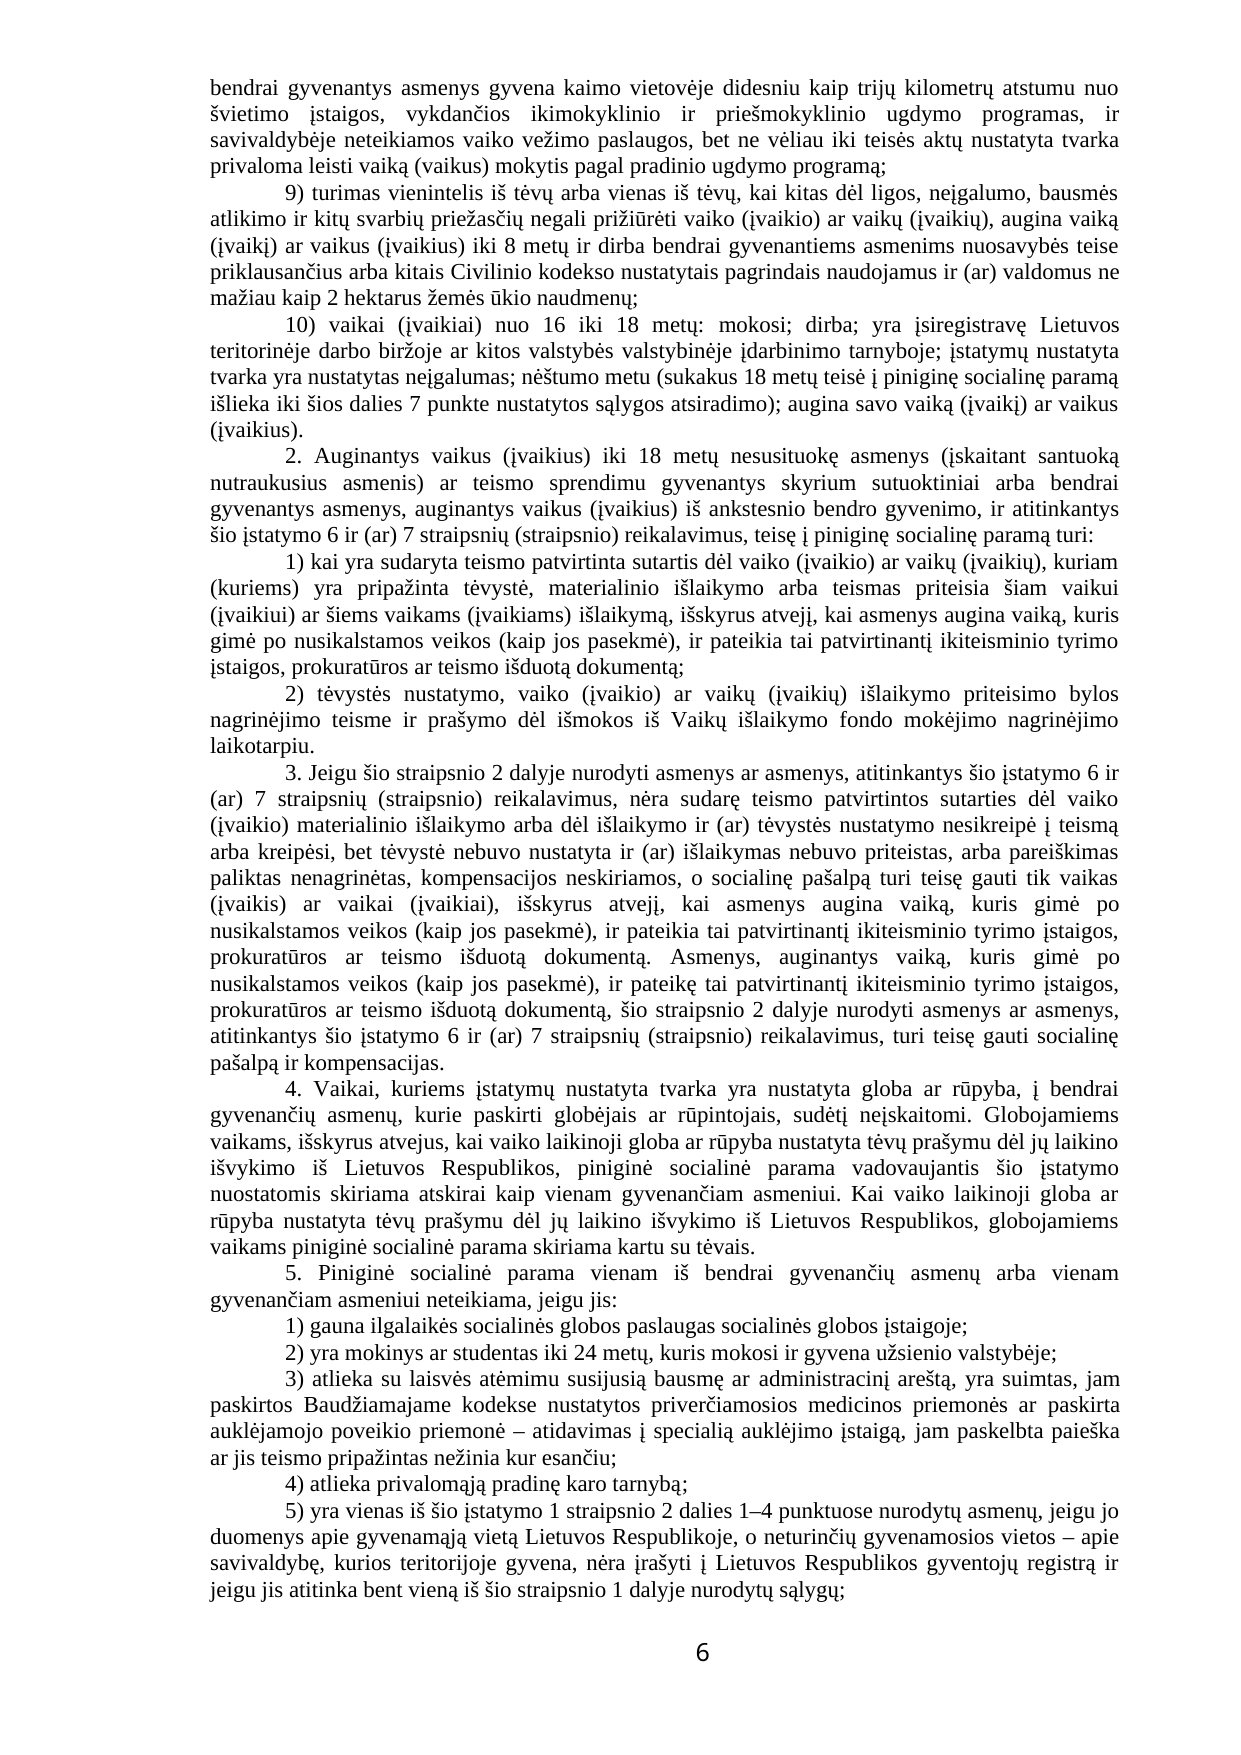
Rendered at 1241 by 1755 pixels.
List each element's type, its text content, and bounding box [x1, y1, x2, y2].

text 2. Auginantys vaikus (įvaikius) iki 18 metų nesusituokę asmenys (įskaitant santuoką nutraukusius asmenis) ar teismo sprendimu gyvenantys skyrium sutuoktiniai arba bendrai gyvenantys asmenys, auginantys vaikus (įvaikius) iš ankstesnio bendro gyvenimo, ir atitinkantys šio įstatymo 6 ir (ar) 7 straipsnių (straipsnio) reikalavimus, teisę į piniginę socialinę paramą turi: [210, 442, 1120, 548]
text 2) yra mokinys ar studentas iki 24 metų, kuris mokosi ir gyvena užsienio valstybėje; [210, 1338, 1120, 1365]
text 4. Vaikai, kuriems įstatymų nustatyta tvarka yra nustatyta globa ar rūpyba, į bendrai gyvenančių asmenų, kurie paskirti globėjais ar rūpintojais, sudėtį neįskaitomi. Globojamiems vaikams, išskyrus atvejus, kai vaiko laikinoji globa ar rūpyba nustatyta tėvų prašymu dėl jų laikino išvykimo iš Lietuvos Respublikos, piniginė socialinė parama vadovaujantis šio įstatymo nuostatomis skiriama atskirai kaip vienam gyvenančiam asmeniui. Kai vaiko laikinoji globa ar rūpyba nustatyta tėvų prašymu dėl jų laikino išvykimo iš Lietuvos Respublikos, globojamiems vaikams piniginė socialinė parama skiriama kartu su tėvais. [210, 1075, 1120, 1259]
text 2) tėvystės nustatymo, vaiko (įvaikio) ar vaikų (įvaikių) išlaikymo priteisimo bylos nagrinėjimo teisme ir prašymo dėl išmokos iš Vaikų išlaikymo fondo mokėjimo nagrinėjimo laikotarpiu. [210, 680, 1120, 759]
text 10) vaikai (įvaikiai) nuo 16 iki 18 metų: mokosi; dirba; yra įsiregistravę Lietuvos teritorinėje darbo biržoje ar kitos valstybės valstybinėje įdarbinimo tarnyboje; įstatymų nustatyta tvarka yra nustatytas neįgalumas; nėštumo metu (sukakus 18 metų teisė į piniginę socialinę paramą išlieka iki šios dalies 7 punkte nustatytos sąlygos atsiradimo); augina savo vaiką (įvaikį) ar vaikus (įvaikius). [210, 311, 1120, 442]
text 3. Jeigu šio straipsnio 2 dalyje nurodyti asmenys ar asmenys, atitinkantys šio įstatymo 6 ir (ar) 7 straipsnių (straipsnio) reikalavimus, nėra sudarę teismo patvirtintos sutarties dėl vaiko (įvaikio) materialinio išlaikymo arba dėl išlaikymo ir (ar) tėvystės nustatymo nesikreipė į teismą arba kreipėsi, bet tėvystė nebuvo nustatyta ir (ar) išlaikymas nebuvo priteistas, arba pareiškimas paliktas nenagrinėtas, kompensacijos neskiriamos, o socialinę pašalpą turi teisę gauti tik vaikas (įvaikis) ar vaikai (įvaikiai), išskyrus atvejį, kai asmenys augina vaiką, kuris gimė po nusikalstamos veikos (kaip jos pasekmė), ir pateikia tai patvirtinantį ikiteisminio tyrimo įstaigos, prokuratūros ar teismo išduotą dokumentą. Asmenys, auginantys vaiką, kuris gimė po nusikalstamos veikos (kaip jos pasekmė), ir pateikę tai patvirtinantį ikiteisminio tyrimo įstaigos, prokuratūros ar teismo išduotą dokumentą, šio straipsnio 2 dalyje nurodyti asmenys ar asmenys, atitinkantys šio įstatymo 6 ir (ar) 7 straipsnių (straipsnio) reikalavimus, turi teisę gauti socialinę pašalpą ir kompensacijas. [210, 759, 1120, 1075]
text 4) atlieka privalomąją pradinę karo tarnybą; [210, 1470, 1120, 1497]
text 9) turimas vienintelis iš tėvų arba vienas iš tėvų, kai kitas dėl ligos, neįgalumo, bausmės atlikimo ir kitų svarbių priežasčių negali prižiūrėti vaiko (įvaikio) ar vaikų (įvaikių), augina vaiką (įvaikį) ar vaikus (įvaikius) iki 8 metų ir dirba bendrai gyvenantiems asmenims nuosavybės teise priklausančius arba kitais Civilinio kodekso nustatytais pagrindais naudojamus ir (ar) valdomus ne mažiau kaip 2 hektarus žemės ūkio naudmenų; [210, 179, 1120, 311]
text 1) gauna ilgalaikės socialinės globos paslaugas socialinės globos įstaigoje; [210, 1312, 1120, 1338]
text 5. Piniginė socialinė parama vienam iš bendrai gyvenančių asmenų arba vienam gyvenančiam asmeniui neteikiama, jeigu jis: [210, 1259, 1120, 1312]
text 1) kai yra sudaryta teismo patvirtinta sutartis dėl vaiko (įvaikio) ar vaikų (įvaikių), kuriam (kuriems) yra pripažinta tėvystė, materialinio išlaikymo arba teismas priteisia šiam vaikui (įvaikiui) ar šiems vaikams (įvaikiams) išlaikymą, išskyrus atvejį, kai asmenys augina vaiką, kuris gimė po nusikalstamos veikos (kaip jos pasekmė), ir pateikia tai patvirtinantį ikiteisminio tyrimo įstaigos, prokuratūros ar teismo išduotą dokumentą; [210, 548, 1120, 680]
text 5) yra vienas iš šio įstatymo 1 straipsnio 2 dalies 1–4 punktuose nurodytų asmenų, jeigu jo duomenys apie gyvenamąją vietą Lietuvos Respublikoje, o neturinčių gyvenamosios vietos – apie savivaldybę, kurios teritorijoje gyvena, nėra įrašyti į Lietuvos Respublikos gyventojų registrą ir jeigu jis atitinka bent vieną iš šio straipsnio 1 dalyje nurodytų sąlygų; [210, 1497, 1120, 1602]
text bendrai gyvenantys asmenys gyvena kaimo vietovėje didesniu kaip trijų kilometrų atstumu nuo švietimo įstaigos, vykdančios ikimokyklinio ir priešmokyklinio ugdymo programas, ir savivaldybėje neteikiamos vaiko vežimo paslaugos, bet ne vėliau iki teisės aktų nustatyta tvarka privaloma leisti vaiką (vaikus) mokytis pagal pradinio ugdymo programą; [210, 73, 1120, 179]
text 3) atlieka su laisvės atėmimu susijusią bausmę ar administracinį areštą, yra suimtas, jam paskirtos Baudžiamajame kodekse nustatytos priverčiamosios medicinos priemonės ar paskirta auklėjamojo poveikio priemonė – atidavimas į specialią auklėjimo įstaigą, jam paskelbta paieška ar jis teismo pripažintas nežinia kur esančiu; [210, 1365, 1120, 1470]
